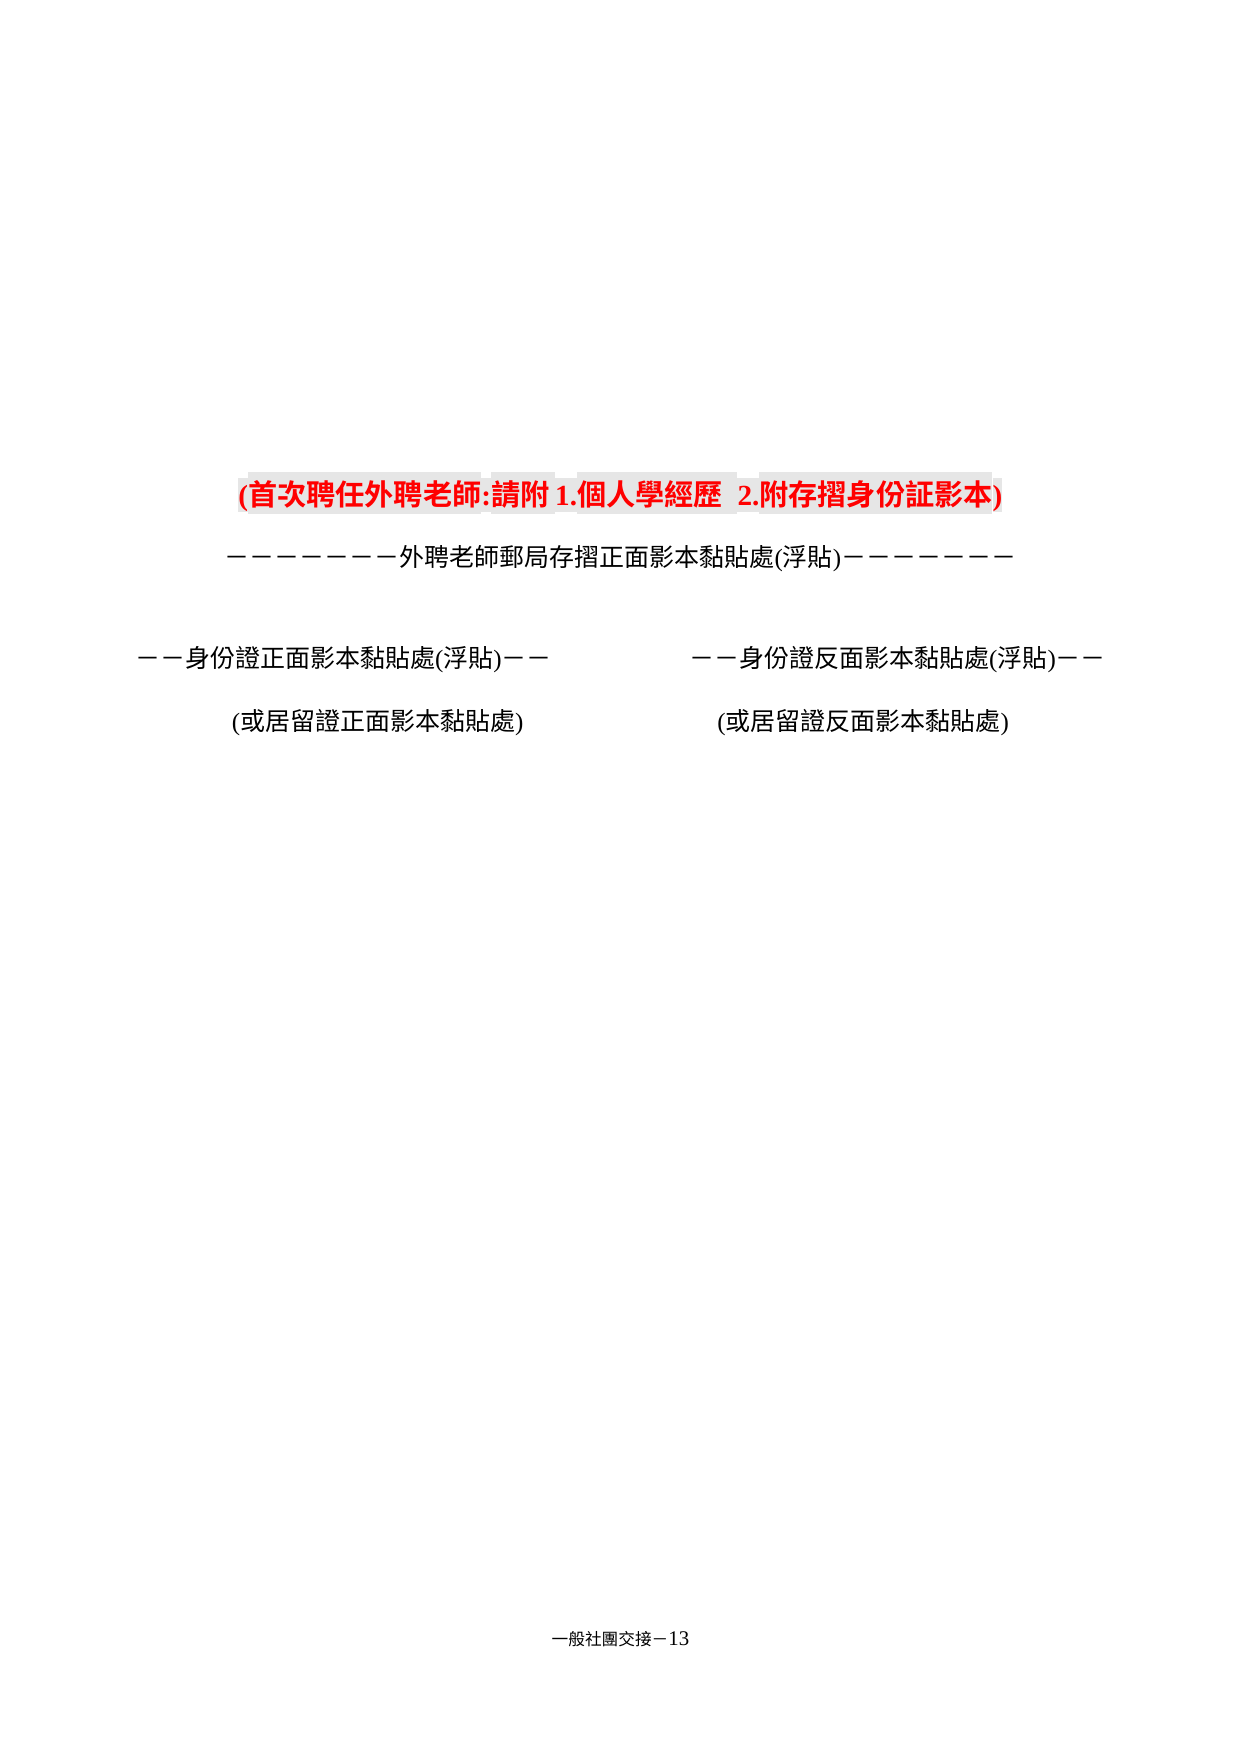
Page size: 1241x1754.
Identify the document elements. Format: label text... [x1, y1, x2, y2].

text －－身份證正面影本黏貼處(浮貼)－－ －－身份證反面影本黏貼處(浮貼)－－ [118, 615, 1122, 678]
text －－－－－－－外聘老師郵局存摺正面影本黏貼處(浮貼)－－－－－－－ [118, 514, 1122, 576]
text (或居留證正面影本黏貼處) (或居留證反面影本黏貼處) [118, 678, 1122, 740]
text (首次聘任外聘老師:請附1.個人學經歷 2.附存摺身份証影本) [118, 451, 1122, 514]
